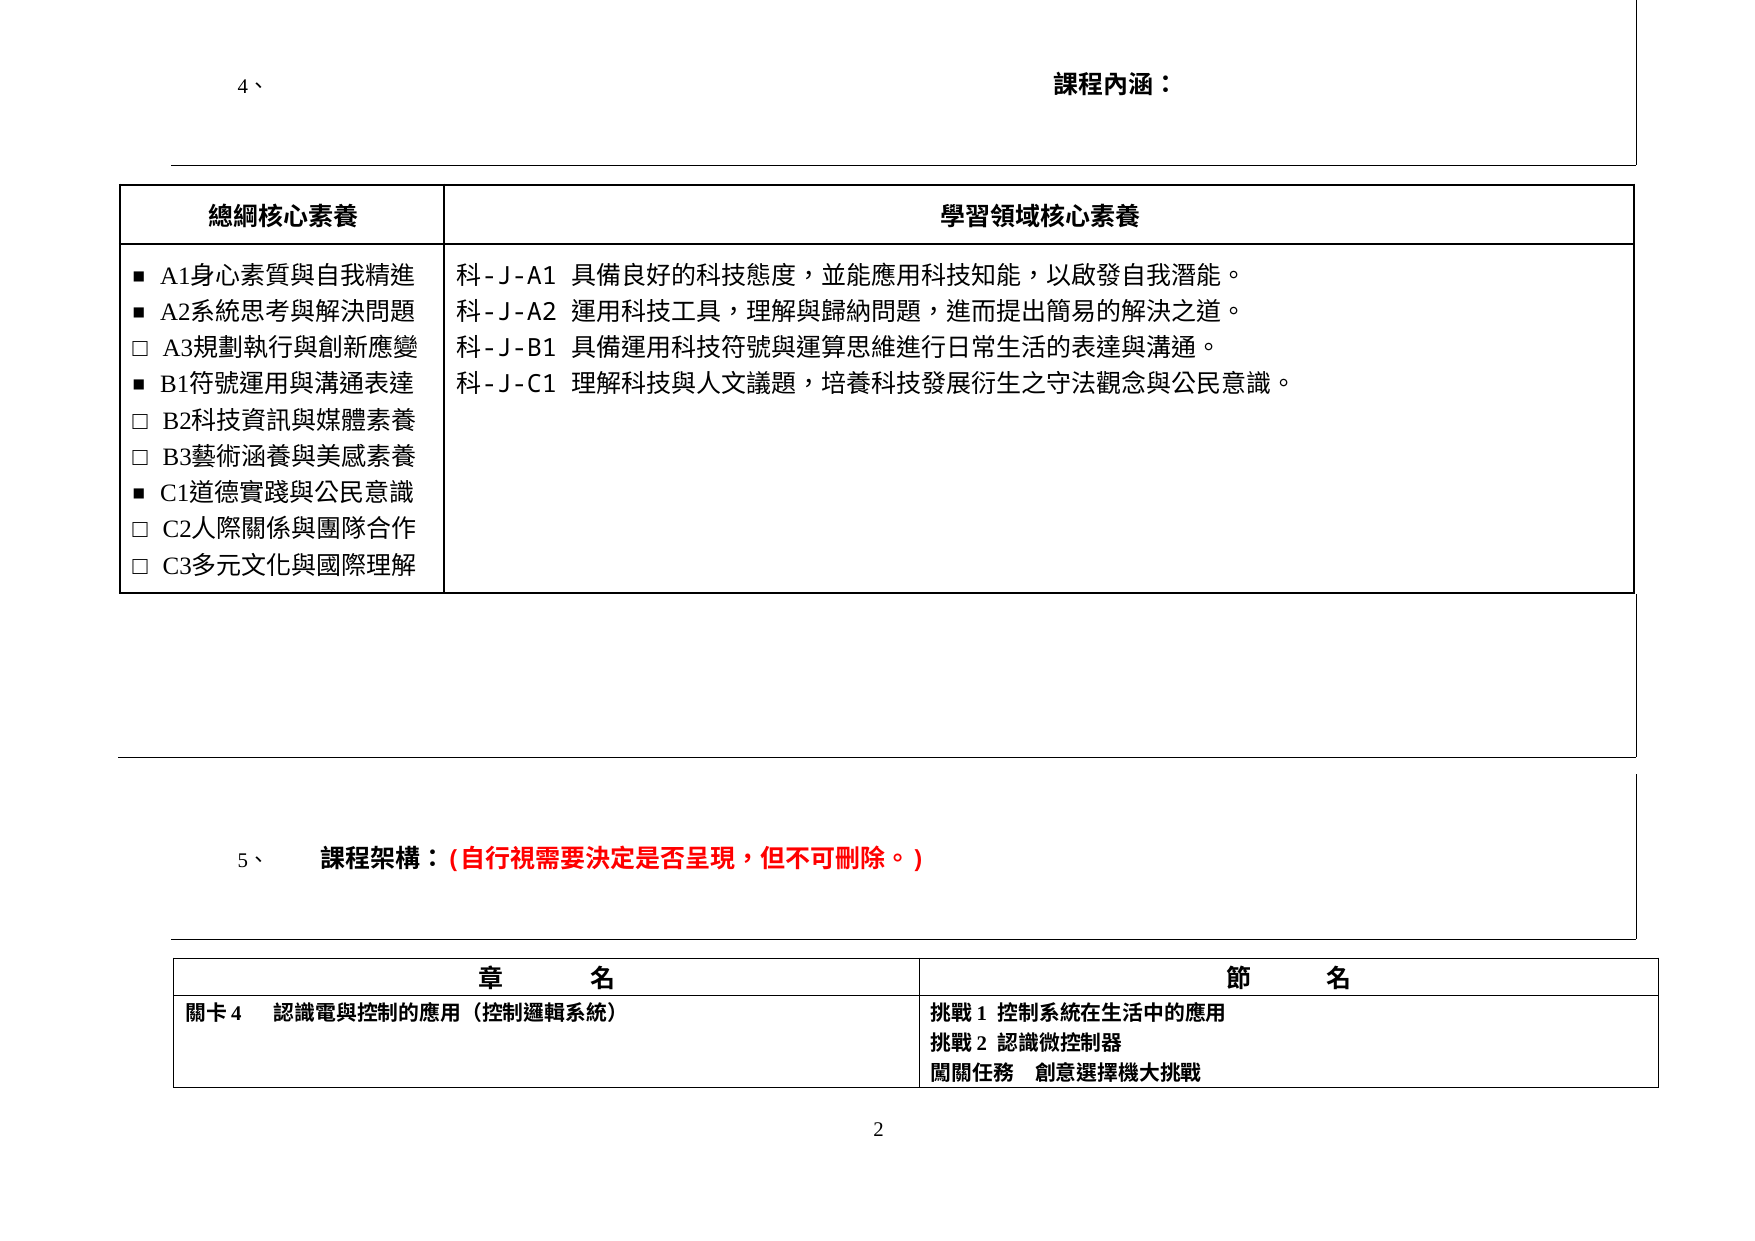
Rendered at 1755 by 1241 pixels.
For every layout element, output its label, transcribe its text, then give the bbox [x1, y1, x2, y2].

table_header 學習領域核心素養 [445, 186, 1633, 243]
table_header 章 名 [174, 959, 919, 995]
table_cell 關卡4 認識電與控制的應用（控制邏輯系統） [174, 996, 919, 1087]
table_header 節 名 [920, 959, 1658, 995]
list 課程架構：(自行視需要決定是否呈現，但不可刪除。) [171, 774, 1636, 939]
list 課程內涵： [171, 0, 1636, 165]
table_header 總綱核心素養 [121, 186, 443, 243]
table_cell 科-J-A1 具備良好的科技態度，並能應用科技知能，以啟發自我潛能。 科-J-A2 運用科技工具，理解與歸納問題，進而提出簡易的解決之道。 科-J-B1 具備運用科技符號與運算思維進行日常生活的表達與溝通。 科-J-C1 理解科技與人文議題，培養科技發展衍生之守法觀念與公民意識。 [445, 245, 1633, 592]
table_cell 挑戰1 控制系統在生活中的應用 挑戰2 認識微控制器 闖關任務 創意選擇機大挑戰 [920, 996, 1658, 1087]
table_cell ■ A1身心素質與自我精進 ■ A2系統思考與解決問題 □ A3規劃執行與創新應變 ■ B1符號運用與溝通表達 □ B2科技資訊與媒體素養 □ B3藝術涵養與美感素養 ■ C1道德實踐與公民意識 □ C2人際關係與團隊合作 □ C3多元文化與國際理解 [121, 245, 443, 592]
